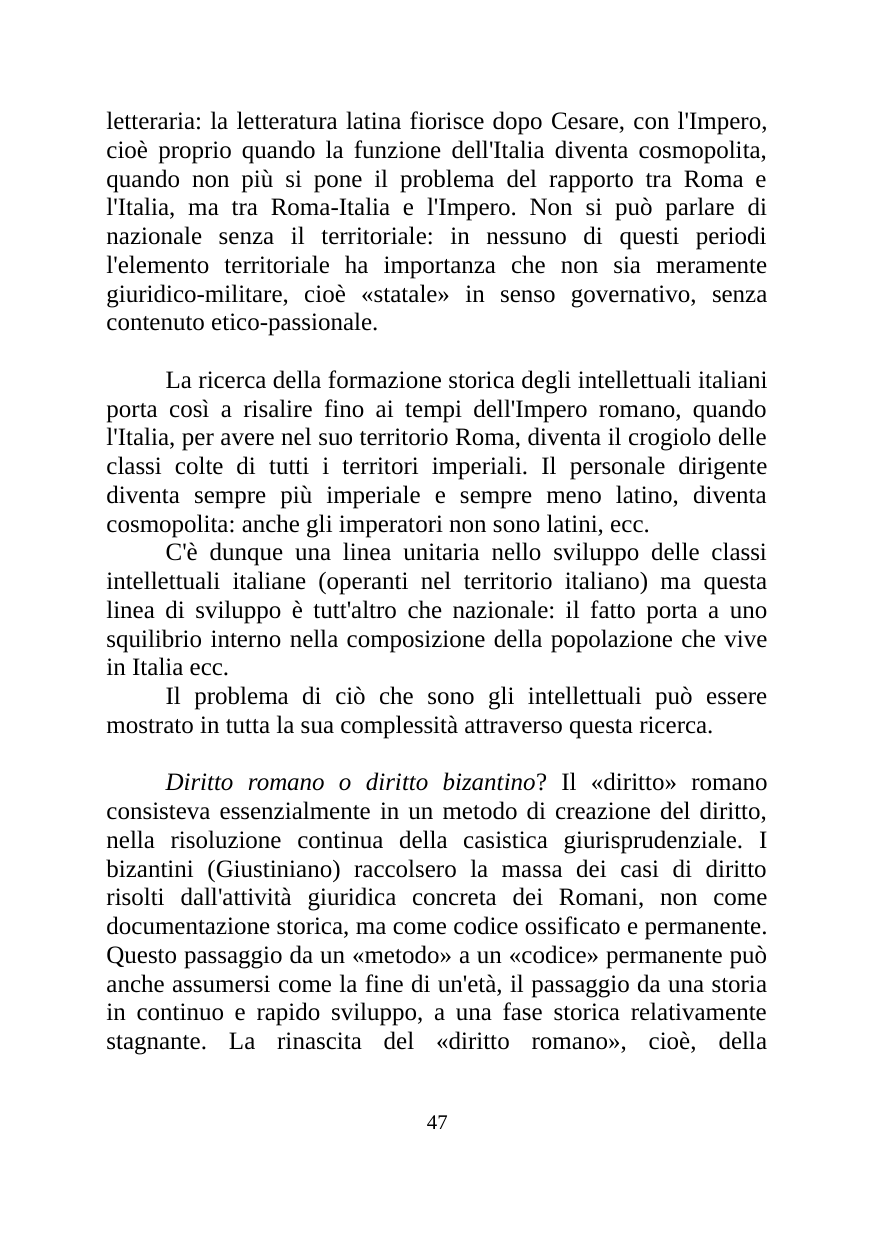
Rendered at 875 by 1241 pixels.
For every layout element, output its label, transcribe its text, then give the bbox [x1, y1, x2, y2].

text C'è dunque una linea unitaria nello sviluppo delle classi intellettuali italiane (operanti nel territorio italiano) ma questa linea di sviluppo è tutt'altro che nazionale: il fatto porta a uno squilibrio interno nella composizione della popolazione che vive in Italia ecc. [106, 537, 768, 681]
text letteraria: la letteratura latina fiorisce dopo Cesare, con l'Impero, cioè proprio quando la funzione dell'Italia diventa cosmopolita, quando non più si pone il problema del rapporto tra Roma e l'Italia, ma tra Roma-Italia e l'Impero. Non si può parlare di nazionale senza il territoriale: in nessuno di questi periodi l'elemento territoriale ha importanza che non sia meramente giuridico-militare, cioè «statale» in senso governativo, senza contenuto etico-passionale. [106, 106, 768, 336]
text Il problema di ciò che sono gli intellettuali può essere mostrato in tutta la sua complessità attraverso questa ricerca. [106, 681, 768, 739]
text Diritto romano o diritto bizantino? Il «diritto» romano consisteva essenzialmente in un metodo di creazione del diritto, nella risoluzione continua della casistica giurisprudenziale. I bizantini (Giustiniano) raccolsero la massa dei casi di diritto risolti dall'attività giuridica concreta dei Romani, non come documentazione storica, ma come codice ossificato e permanente. Questo passaggio da un «metodo» a un «codice» permanente può anche assumersi come la fine di un'età, il passaggio da una storia in continuo e rapido sviluppo, a una fase storica relativamente stagnante. La rinascita del «diritto romano», cioè, della [106, 767, 768, 1055]
text La ricerca della formazione storica degli intellettuali italiani porta così a risalire fino ai tempi dell'Impero romano, quando l'Italia, per avere nel suo territorio Roma, diventa il crogiolo delle classi colte di tutti i territori imperiali. Il personale dirigente diventa sempre più imperiale e sempre meno latino, diventa cosmopolita: anche gli imperatori non sono latini, ecc. [106, 365, 768, 537]
